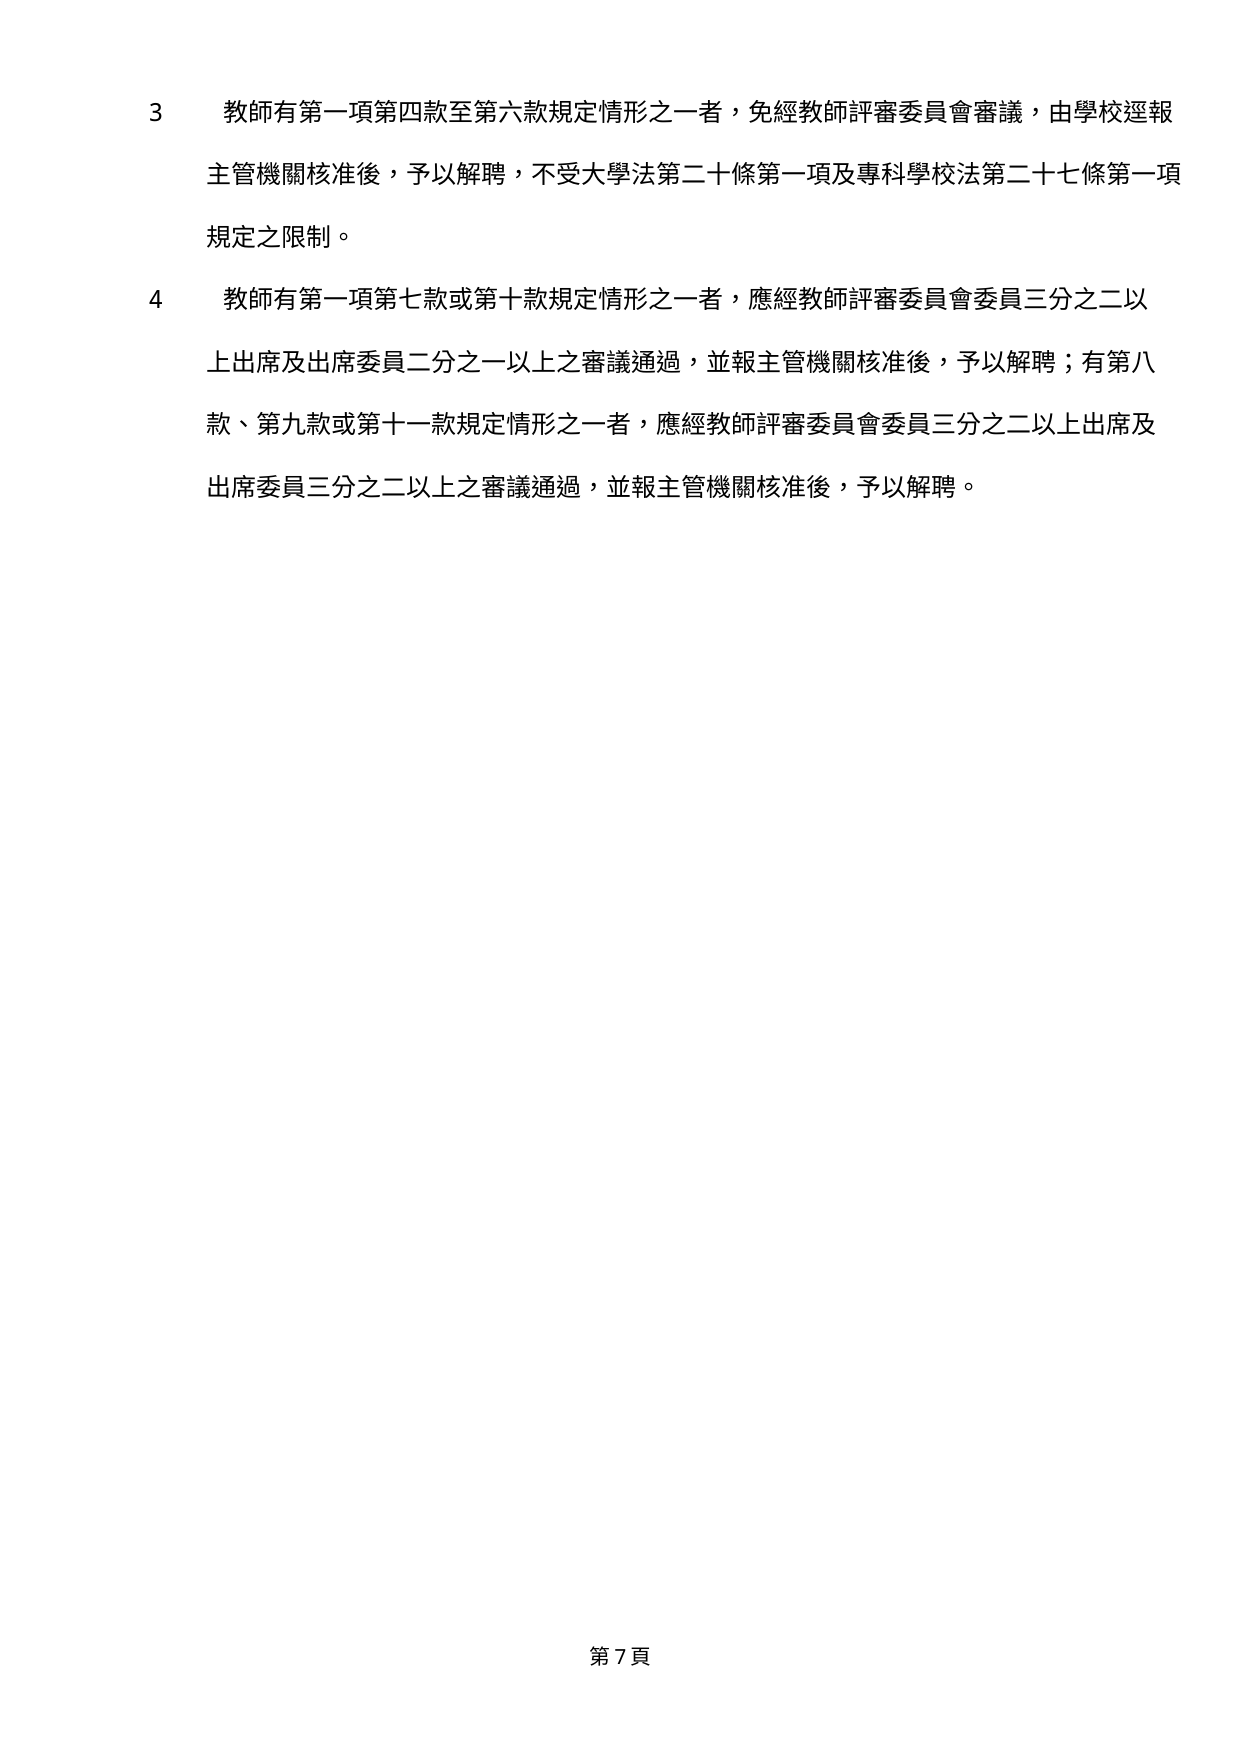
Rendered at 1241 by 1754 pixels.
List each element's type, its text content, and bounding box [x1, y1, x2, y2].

text 3 教師有第一項第四款至第六款規定情形之一者，免經教師評審委員會審議，由學校逕報主管機關核准後，予以解聘，不受大學法第二十條第一項及專科學校法第二十七條第一項規定之限制。 [118, 68, 1184, 256]
text 4 教師有第一項第七款或第十款規定情形之一者，應經教師評審委員會委員三分之二以上出席及出席委員二分之一以上之審議通過，並報主管機關核准後，予以解聘；有第八款、第九款或第十一款規定情形之一者，應經教師評審委員會委員三分之二以上出席及出席委員三分之二以上之審議通過，並報主管機關核准後，予以解聘。 [118, 256, 1169, 506]
